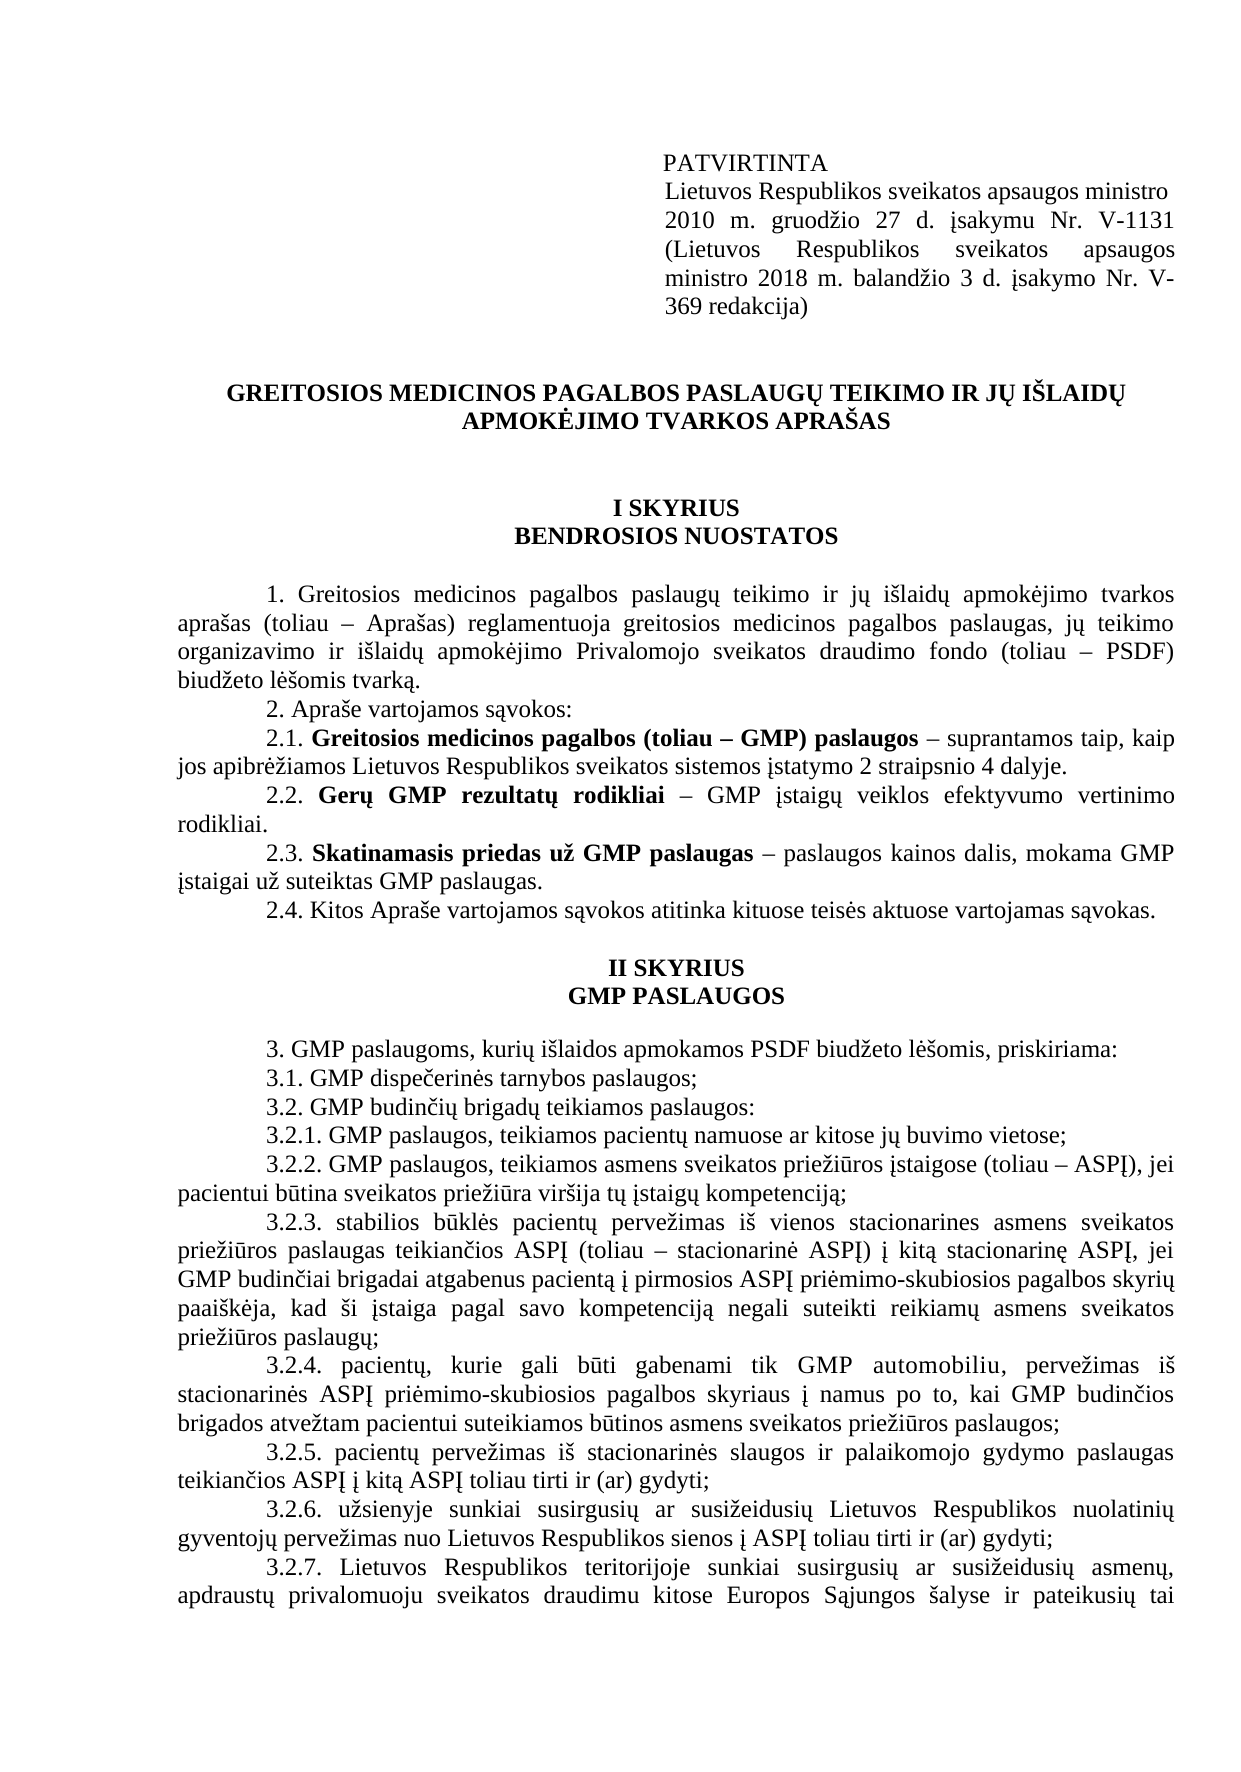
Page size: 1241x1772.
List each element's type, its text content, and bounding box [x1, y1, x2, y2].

text I SKYRIUS [177, 493, 1175, 521]
text 1. Greitosios medicinos pagalbos paslaugų teikimo ir jų išlaidų apmokėjimo tvarkos aprašas (toliau – Aprašas) reglamentuoja greitosios medicinos pagalbos paslaugas, jų teikimo organizavimo ir išlaidų apmokėjimo Privalomojo sveikatos draudimo fondo (toliau – PSDF) biudžeto lėšomis tvarką. [177, 579, 1175, 694]
text GREITOSIOS MEDICINOS PAGALBOS PASLAUGŲ TEIKIMO IR JŲ IŠLAIDŲ APMOKĖJIMO TVARKOS APRAŠAS [177, 378, 1175, 435]
text Lietuvos Respublikos sveikatos apsaugos ministro [664, 176, 1175, 205]
text 3.2.2. GMP paslaugos, teikiamos asmens sveikatos priežiūros įstaigose (toliau – ASPĮ), jei pacientui būtina sveikatos priežiūra viršija tų įstaigų kompetenciją; [177, 1149, 1175, 1207]
text II SKYRIUS [177, 953, 1175, 981]
text 3. GMP paslaugoms, kurių išlaidos apmokamos PSDF biudžeto lėšomis, priskiriama: [177, 1034, 1175, 1063]
text 2.4. Kitos Apraše vartojamos sąvokos atitinka kituose teisės aktuose vartojamas sąvokas. [177, 895, 1175, 924]
text 2. Apraše vartojamos sąvokos: [177, 694, 1175, 723]
text 3.2.1. GMP paslaugos, teikiamos pacientų namuose ar kitose jų buvimo vietose; [177, 1120, 1175, 1149]
text 2.2. Gerų GMP rezultatų rodikliai – GMP įstaigų veiklos efektyvumo vertinimo rodikliai. [177, 780, 1175, 838]
text 3.1. GMP dispečerinės tarnybos paslaugos; [177, 1063, 1175, 1092]
text 3.2.6. užsienyje sunkiai susirgusių ar susižeidusių Lietuvos Respublikos nuolatinių gyventojų pervežimas nuo Lietuvos Respublikos sienos į ASPĮ toliau tirti ir (ar) gydyti; [177, 1494, 1175, 1552]
text 3.2. GMP budinčių brigadų teikiamos paslaugos: [177, 1092, 1175, 1120]
text 3.2.4. pacientų, kurie gali būti gabenami tik GMP automobiliu, pervežimas iš stacionarinės ASPĮ priėmimo-skubiosios pagalbos skyriaus į namus po to, kai GMP budinčios brigados atvežtam pacientui suteikiamos būtinos asmens sveikatos priežiūros paslaugos; [177, 1350, 1175, 1437]
text 2.1. Greitosios medicinos pagalbos (toliau – GMP) paslaugos – suprantamos taip, kaip jos apibrėžiamos Lietuvos Respublikos sveikatos sistemos įstatymo 2 straipsnio 4 dalyje. [177, 723, 1175, 780]
text 3.2.7. Lietuvos Respublikos teritorijoje sunkiai susirgusių ar susižeidusių asmenų, apdraustų privalomuoju sveikatos draudimu kitose Europos Sąjungos šalyse ir pateikusių tai [177, 1552, 1175, 1609]
text GMP PASLAUGOS [177, 981, 1175, 1010]
text 3.2.3. stabilios būklės pacientų pervežimas iš vienos stacionarines asmens sveikatos priežiūros paslaugas teikiančios ASPĮ (toliau – stacionarinė ASPĮ) į kitą stacionarinę ASPĮ, jei GMP budinčiai brigadai atgabenus pacientą į pirmosios ASPĮ priėmimo-skubiosios pagalbos skyrių paaiškėja, kad ši įstaiga pagal savo kompetenciją negali suteikti reikiamų asmens sveikatos priežiūros paslaugų; [177, 1207, 1175, 1350]
text 3.2.5. pacientų pervežimas iš stacionarinės slaugos ir palaikomojo gydymo paslaugas teikiančios ASPĮ į kitą ASPĮ toliau tirti ir (ar) gydyti; [177, 1437, 1175, 1494]
text PATVIRTINTA [177, 148, 1175, 176]
text BENDROSIOS NUOSTATOS [177, 521, 1175, 550]
text 2010 m. gruodžio 27 d. įsakymu Nr. V-1131 (Lietuvos Respublikos sveikatos apsaugos ministro 2018 m. balandžio 3 d. įsakymo Nr. V-369 redakcija) [664, 205, 1175, 320]
text 2.3. Skatinamasis priedas už GMP paslaugas – paslaugos kainos dalis, mokama GMP įstaigai už suteiktas GMP paslaugas. [177, 838, 1175, 895]
